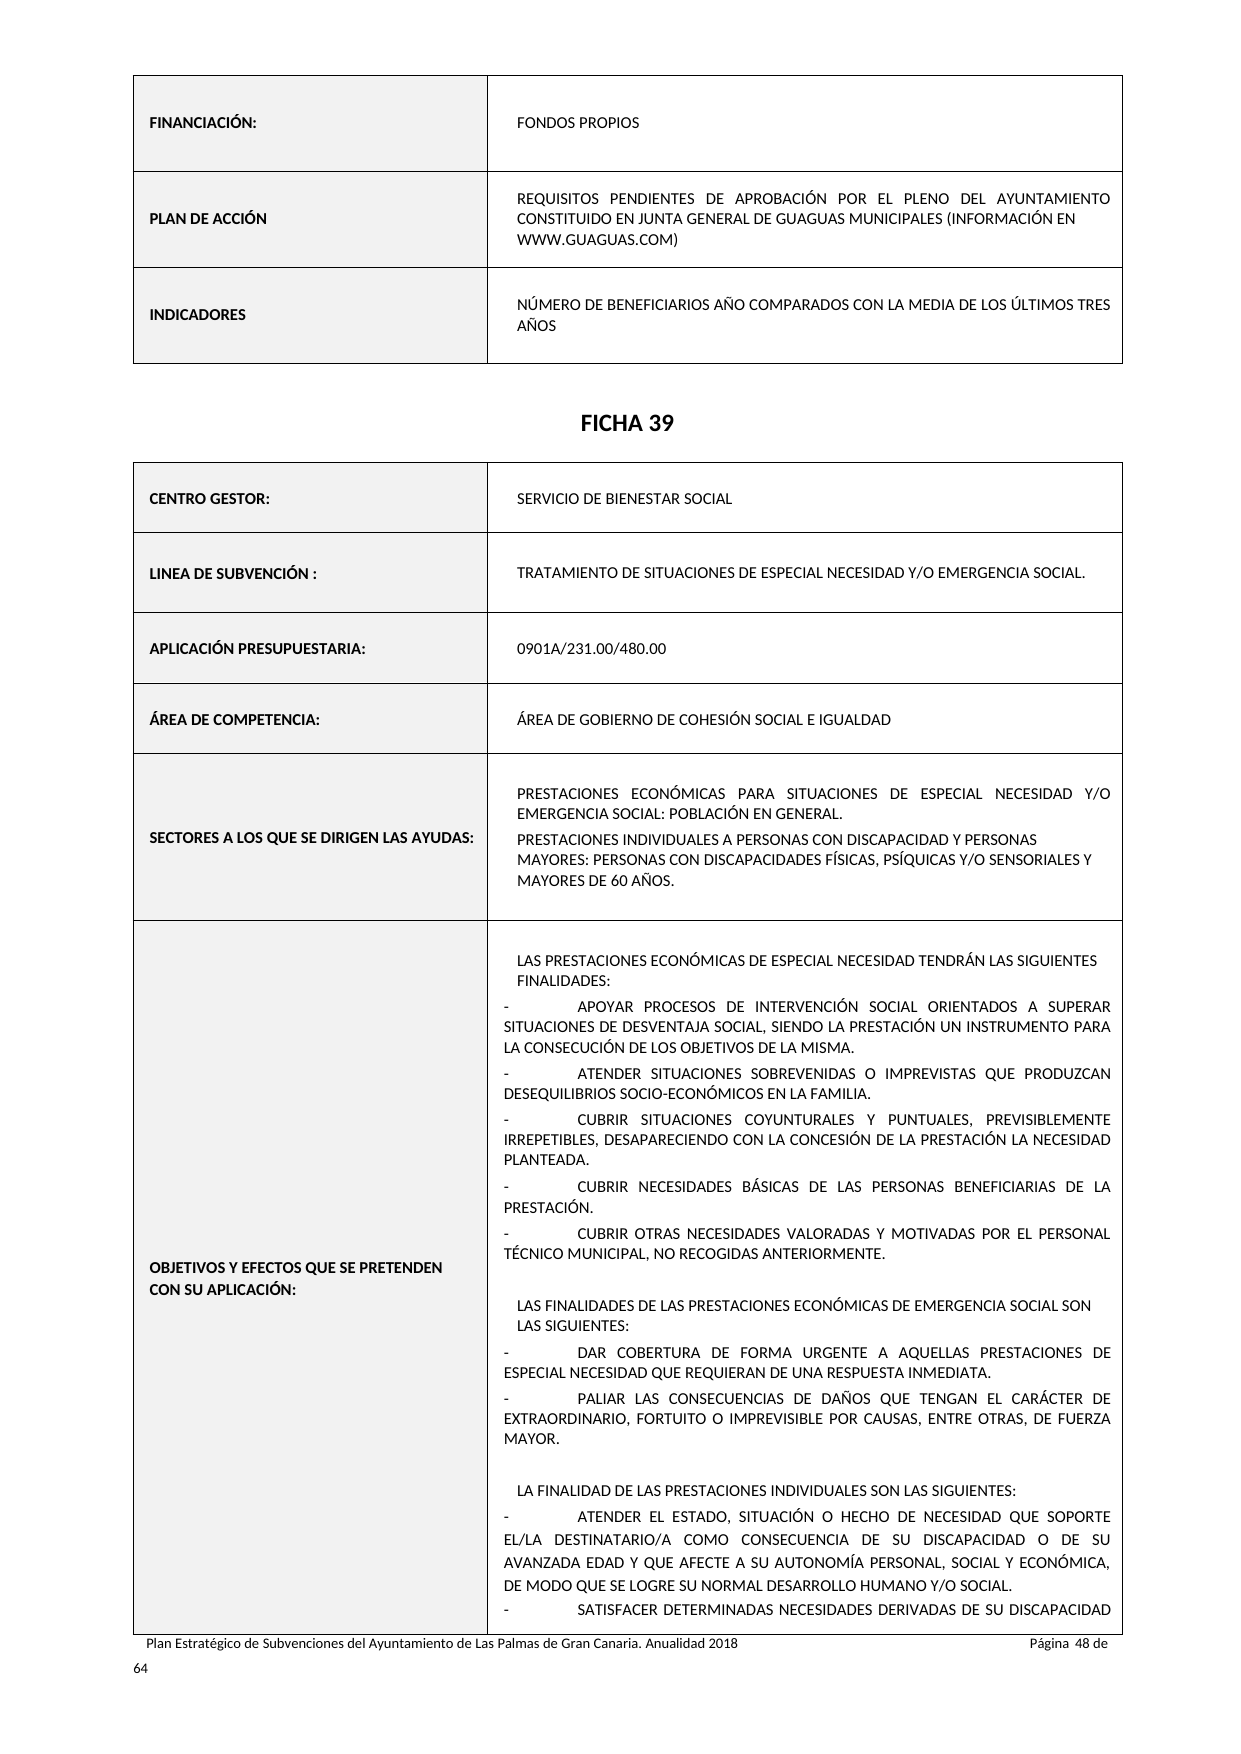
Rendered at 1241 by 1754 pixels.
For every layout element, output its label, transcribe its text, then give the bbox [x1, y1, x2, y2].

table_cell PLAN DE ACCIÓN [134, 172, 487, 267]
table_cell OBJETIVOS Y EFECTOS QUE SE PRETENDEN CON SU APLICACIÓN: [134, 921, 487, 1634]
table_header CENTRO GESTOR: [134, 463, 487, 532]
table_cell APLICACIÓN PRESUPUESTARIA: [134, 613, 487, 682]
table_header SERVICIO DE BIENESTAR SOCIAL [488, 463, 1122, 532]
subtitle FICHA 39 [581, 407, 1108, 438]
table_cell ÁREA DE GOBIERNO DE COHESIÓN SOCIAL E IGUALDAD [488, 684, 1122, 753]
table_cell TRATAMIENTO DE SITUACIONES DE ESPECIAL NECESIDAD Y/O EMERGENCIA SOCIAL. [488, 533, 1122, 612]
table_cell INDICADORES [134, 268, 487, 363]
table_cell SECTORES A LOS QUE SE DIRIGEN LAS AYUDAS: [134, 754, 487, 920]
table_cell ÁREA DE COMPETENCIA: [134, 684, 487, 753]
table_cell FINANCIACIÓN: [134, 76, 487, 171]
table_cell LAS PRESTACIONES ECONÓMICAS DE ESPECIAL NECESIDAD TENDRÁN LAS SIGUIENTES FINALIDADES: APOYAR PROCESOS DE INTERVENCIÓN SOCIAL ORIENTADOS A SUPERAR SITUACIONES DE DESVENTAJA SOCIAL, SIENDO LA PRESTACIÓN UN INSTRUMENTO PARA LA CONSECUCIÓN DE LOS OBJETIVOS DE LA MISMA. ATENDER SITUACIONES SOBREVENIDAS O IMPREVISTAS QUE PRODUZCAN DESEQUILIBRIOS SOCIO-ECONÓMICOS EN LA FAMILIA. CUBRIR SITUACIONES COYUNTURALES Y PUNTUALES, PREVISIBLEMENTE IRREPETIBLES, DESAPARECIENDO CON LA CONCESIÓN DE LA PRESTACIÓN LA NECESIDAD PLANTEADA. CUBRIR NECESIDADES BÁSICAS DE LAS PERSONAS BENEFICIARIAS DE LA PRESTACIÓN. CUBRIR OTRAS NECESIDADES VALORADAS Y MOTIVADAS POR EL PERSONAL TÉCNICO MUNICIPAL, NO RECOGIDAS ANTERIORMENTE. LAS FINALIDADES DE LAS PRESTACIONES ECONÓMICAS DE EMERGENCIA SOCIAL SON LAS SIGUIENTES: DAR COBERTURA DE FORMA URGENTE A AQUELLAS PRESTACIONES DE ESPECIAL NECESIDAD QUE REQUIERAN DE UNA RESPUESTA INMEDIATA. PALIAR LAS CONSECUENCIAS DE DAÑOS QUE TENGAN EL CARÁCTER DE EXTRAORDINARIO, FORTUITO O IMPREVISIBLE POR CAUSAS, ENTRE OTRAS, DE FUERZA MAYOR. LA FINALIDAD DE LAS PRESTACIONES INDIVIDUALES SON LAS SIGUIENTES: ATENDER EL ESTADO, SITUACIÓN O HECHO DE NECESIDAD QUE SOPORTE EL/LA DESTINATARIO/A COMO CONSECUENCIA DE SU DISCAPACIDAD O DE SU AVANZADA EDAD Y QUE AFECTE A SU AUTONOMÍA PERSONAL, SOCIAL Y ECONÓMICA, DE MODO QUE SE LOGRE SU NORMAL DESARROLLO HUMANO Y/O SOCIAL. SATISFACER DETERMINADAS NECESIDADES DERIVADAS DE SU DISCAPACIDAD [488, 921, 1122, 1634]
table_cell NÚMERO DE BENEFICIARIOS AÑO COMPARADOS CON LA MEDIA DE LOS ÚLTIMOS TRES AÑOS [488, 268, 1122, 363]
table_cell FONDOS PROPIOS [488, 76, 1122, 171]
table_cell LINEA DE SUBVENCIÓN : [134, 533, 487, 612]
table_cell PRESTACIONES ECONÓMICAS PARA SITUACIONES DE ESPECIAL NECESIDAD Y/O EMERGENCIA SOCIAL: POBLACIÓN EN GENERAL. PRESTACIONES INDIVIDUALES A PERSONAS CON DISCAPACIDAD Y PERSONAS MAYORES: PERSONAS CON DISCAPACIDADES FÍSICAS, PSÍQUICAS Y/O SENSORIALES Y MAYORES DE 60 AÑOS. [488, 754, 1122, 920]
table_cell 0901A/231.00/480.00 [488, 613, 1122, 682]
table_cell REQUISITOS PENDIENTES DE APROBACIÓN POR EL PLENO DEL AYUNTAMIENTO CONSTITUIDO EN JUNTA GENERAL DE GUAGUAS MUNICIPALES (INFORMACIÓN EN WWW.GUAGUAS.COM) [488, 172, 1122, 267]
